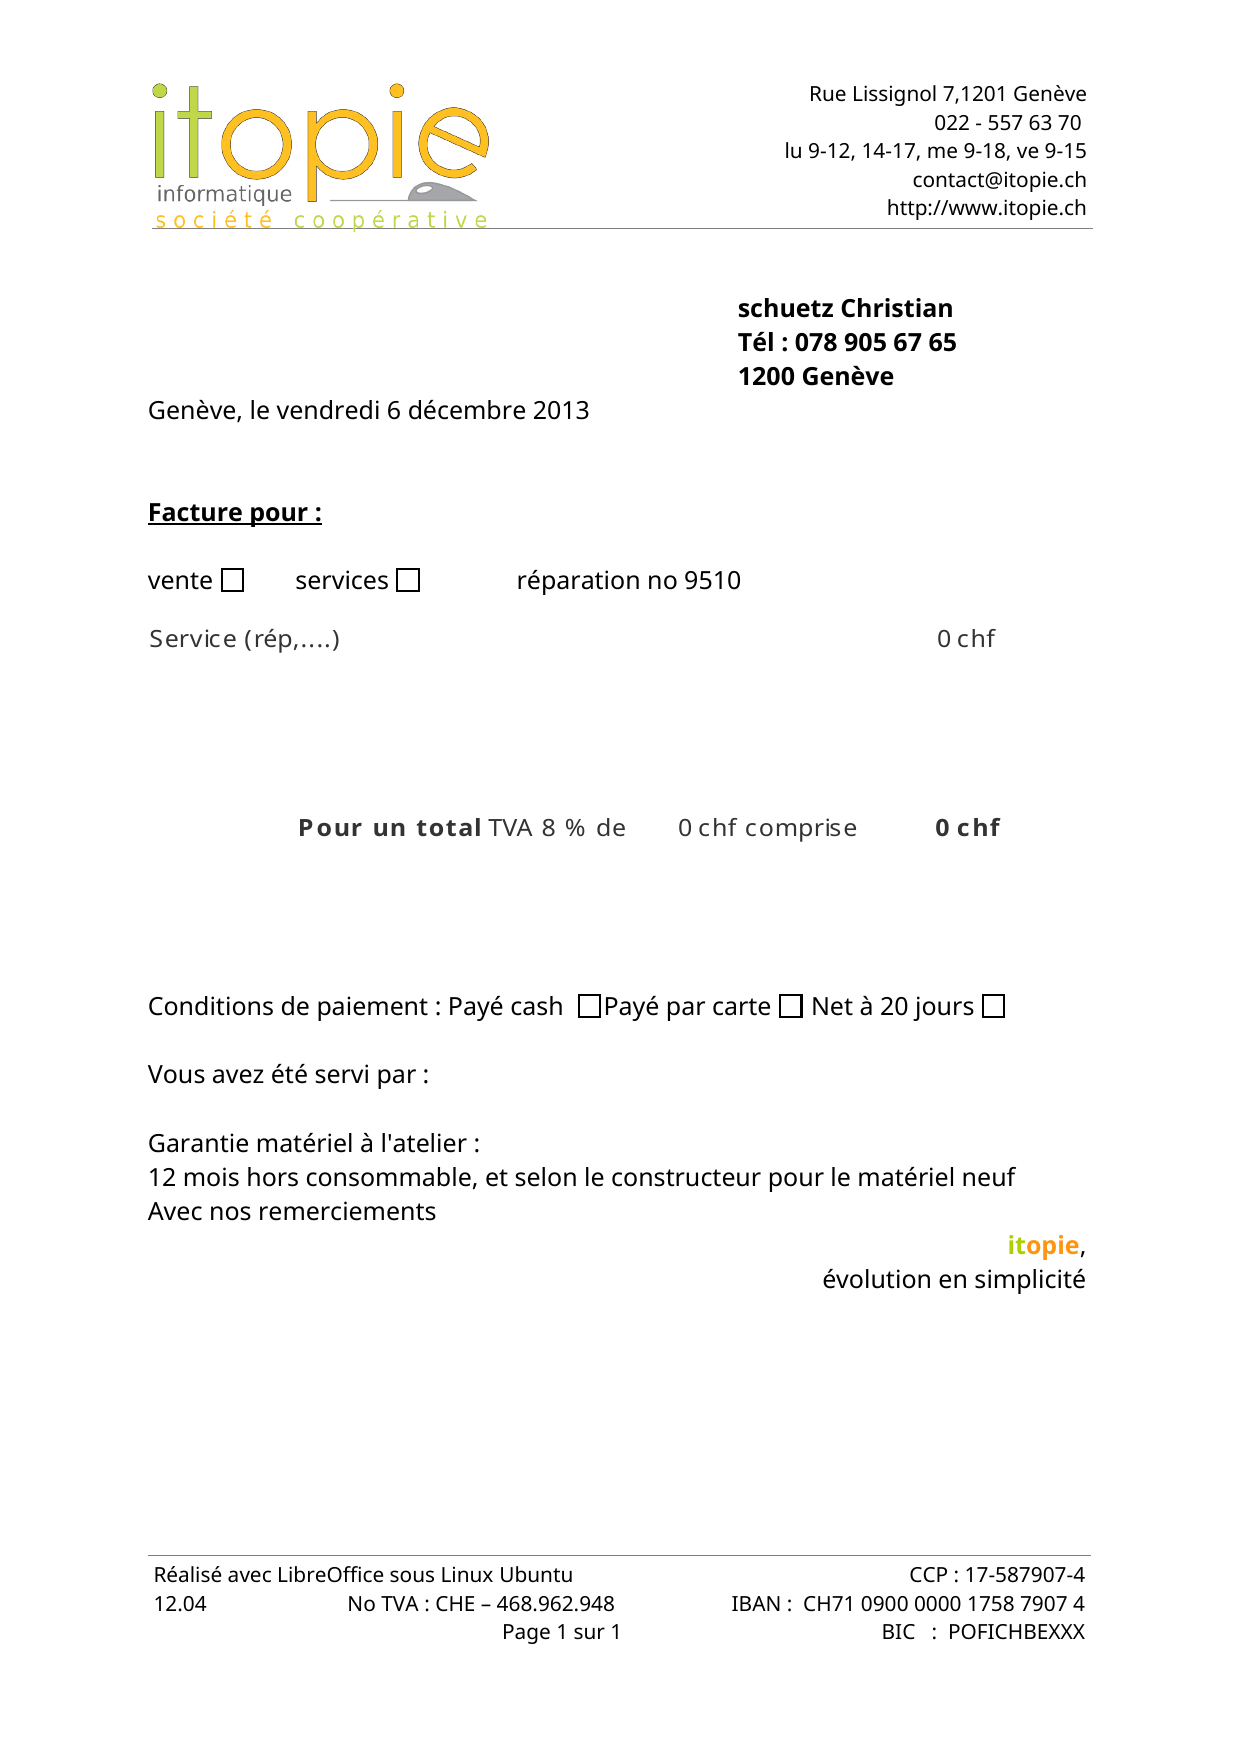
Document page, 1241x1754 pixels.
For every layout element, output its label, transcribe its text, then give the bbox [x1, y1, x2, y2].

text Tél : 078 905 67 65 [148, 324, 1093, 358]
text Vous avez été servi par : [148, 1057, 1093, 1091]
text évolution en simplicité [148, 1262, 1093, 1296]
text Conditions de paiement : Payé cash Payé par carte Net à 20 jours [148, 989, 1093, 1023]
text 1200 Genève [148, 358, 1093, 392]
text Garantie matériel à l'atelier : [148, 1125, 1093, 1159]
text 12 mois hors consommable, et selon le constructeur pour le matériel neuf [148, 1159, 1093, 1193]
text Genève, le vendredi 6 décembre 2013 [148, 392, 1093, 427]
text itopie, [148, 1227, 1093, 1262]
text vente services réparation no 9510 [148, 563, 1093, 597]
picture [138, 72, 500, 244]
text Avec nos remerciements [148, 1193, 1093, 1227]
text schuetz Christian [148, 290, 1093, 324]
text Facture pour : [148, 495, 1093, 529]
